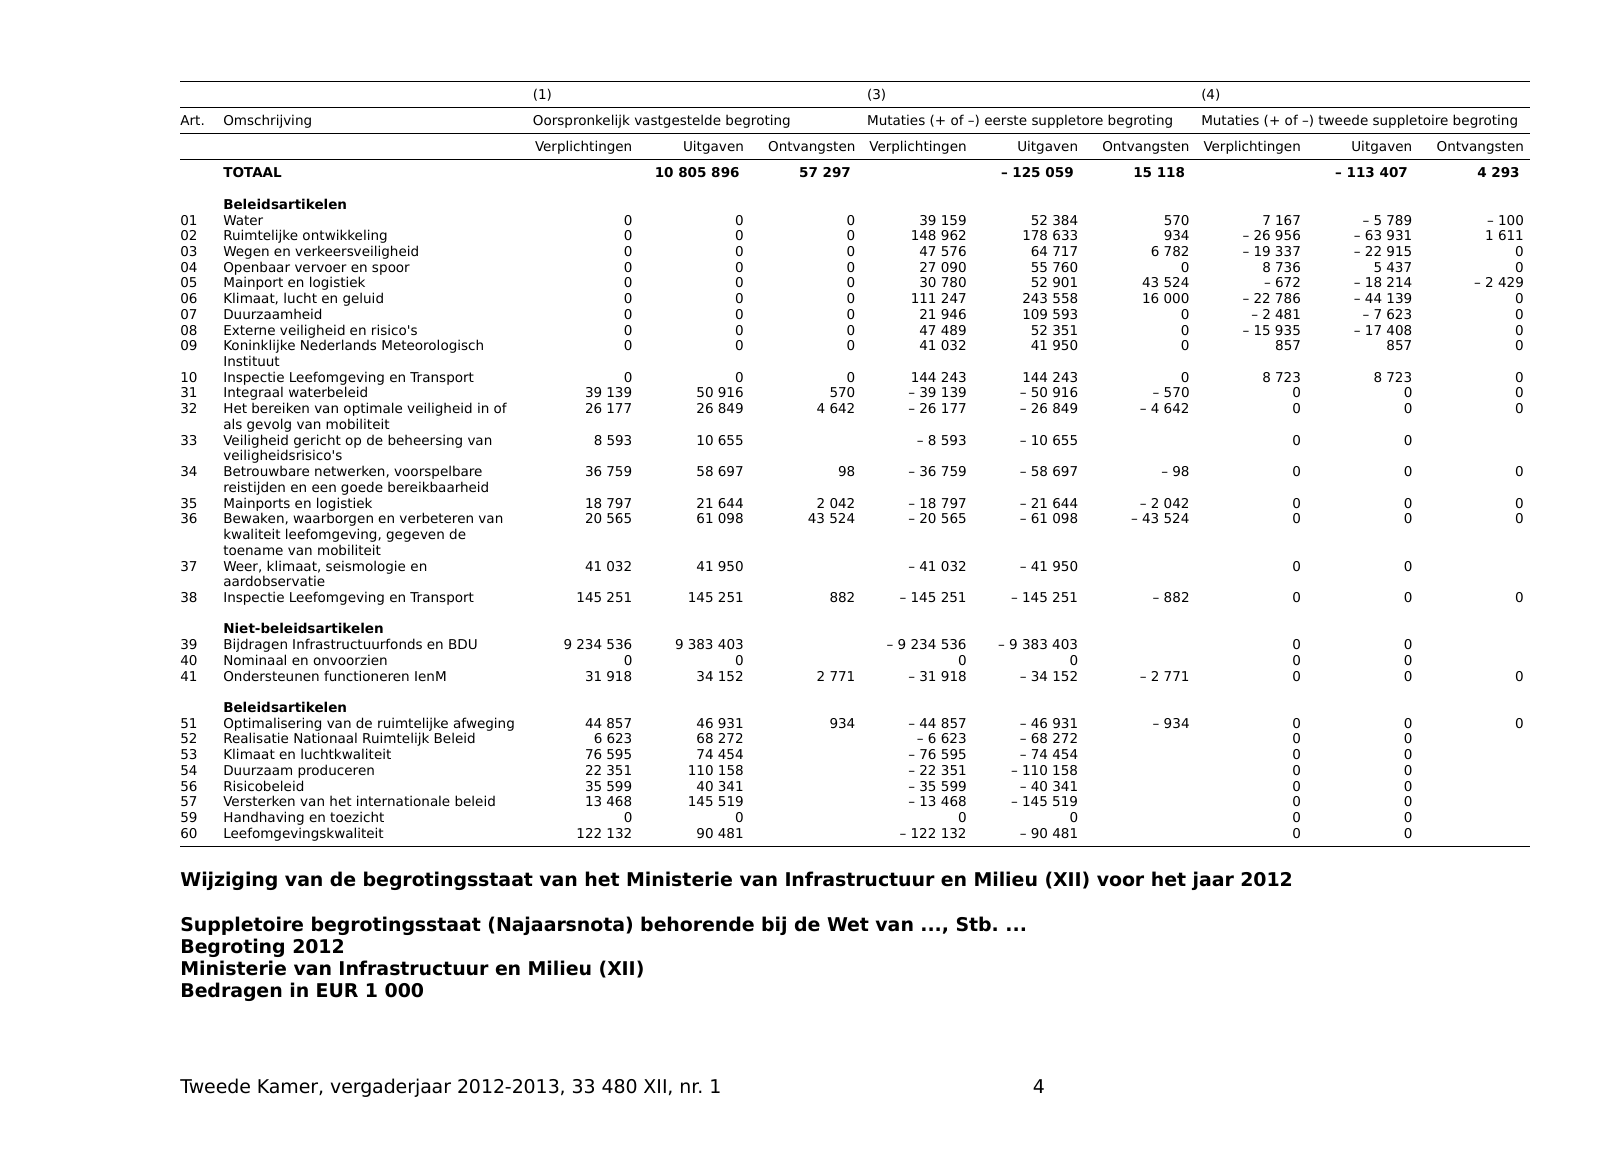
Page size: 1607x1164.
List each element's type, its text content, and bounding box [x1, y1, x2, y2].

table_header (3) [861, 82, 1195, 107]
table_cell [750, 433, 861, 464]
table_cell 0 [1195, 433, 1307, 464]
table_cell [527, 606, 638, 621]
table_cell 2 042 [750, 495, 861, 511]
table_cell 40 341 [638, 779, 749, 794]
table_cell 43 524 [750, 511, 861, 558]
table_cell 26 177 [527, 401, 638, 432]
table_cell 0 [638, 275, 749, 291]
table_cell – 10 655 [972, 433, 1084, 464]
table_cell [1418, 181, 1529, 197]
table_cell [1418, 606, 1529, 621]
table_cell Weer, klimaat, seismologie en aardobservatie [217, 558, 527, 590]
table_cell 47 489 [861, 323, 972, 338]
table_cell [217, 134, 527, 159]
table_cell – 76 595 [861, 747, 972, 763]
table_cell 0 [1418, 338, 1529, 369]
table_cell – 34 152 [972, 669, 1084, 684]
table_cell Beleidsartikelen [217, 700, 527, 716]
table_cell 0 [1418, 323, 1529, 338]
table_cell – 110 158 [972, 763, 1084, 778]
table_cell [180, 606, 217, 621]
table_cell – 882 [1084, 590, 1195, 606]
table_cell 32 [180, 401, 217, 432]
table_cell 0 [1195, 401, 1307, 432]
table_cell [1195, 197, 1307, 212]
table_cell 56 [180, 779, 217, 794]
table_cell 0 [1307, 590, 1418, 606]
table_cell [1084, 700, 1195, 716]
table_cell 52 [180, 731, 217, 747]
table_cell [972, 684, 1084, 700]
table_cell 0 [527, 323, 638, 338]
table_cell Uitgaven [1307, 134, 1418, 159]
table_cell 0 [1195, 747, 1307, 763]
table_cell [638, 684, 749, 700]
table_cell 0 [1418, 495, 1529, 511]
table_cell 0 [1307, 716, 1418, 731]
table_cell 04 [180, 260, 217, 275]
table_cell [180, 181, 217, 197]
table_cell Handhaving en toezicht [217, 810, 527, 826]
table_cell – 2 042 [1084, 495, 1195, 511]
table_cell 0 [638, 810, 749, 826]
table_cell 31 918 [527, 669, 638, 684]
table_cell Koninklijke Nederlands Meteorologisch Instituut [217, 338, 527, 369]
table_cell 8 593 [527, 433, 638, 464]
table_cell Mutaties (+ of –) tweede suppletoire begroting [1195, 108, 1529, 133]
table_cell 44 857 [527, 716, 638, 731]
table_cell 20 565 [527, 511, 638, 558]
table_cell 57 297 [750, 160, 861, 181]
table_header (1) [527, 82, 861, 107]
table_cell [527, 197, 638, 212]
table_cell [1084, 747, 1195, 763]
table_cell Realisatie Nationaal Ruimtelijk Beleid [217, 731, 527, 747]
table_cell 0 [1307, 464, 1418, 495]
table_cell Ontvangsten [750, 134, 861, 159]
table_cell 110 158 [638, 763, 749, 778]
table_cell 0 [638, 338, 749, 369]
table_cell 59 [180, 810, 217, 826]
table_cell 0 [1418, 511, 1529, 558]
table_cell [1084, 794, 1195, 810]
table_cell 0 [527, 307, 638, 322]
table_cell – 63 931 [1307, 228, 1418, 244]
table_cell 0 [1195, 794, 1307, 810]
table_cell – 50 916 [972, 385, 1084, 401]
table_cell 41 950 [638, 558, 749, 590]
table_cell 0 [750, 370, 861, 385]
table_cell [750, 700, 861, 716]
table_cell [750, 731, 861, 747]
table_cell 0 [1195, 464, 1307, 495]
table_cell 8 723 [1195, 370, 1307, 385]
table_cell Risicobeleid [217, 779, 527, 794]
table_cell 0 [527, 260, 638, 275]
table_cell Externe veiligheid en risico's [217, 323, 527, 338]
table_cell [1195, 160, 1307, 181]
table_cell – 68 272 [972, 731, 1084, 747]
table_cell Het bereiken van optimale veiligheid in of als gevolg van mobiliteit [217, 401, 527, 432]
table_cell 0 [1307, 401, 1418, 432]
table_cell 50 916 [638, 385, 749, 401]
table_cell – 9 234 536 [861, 637, 972, 653]
table_cell – 8 593 [861, 433, 972, 464]
table_cell – 19 337 [1195, 244, 1307, 259]
table_cell [1084, 826, 1195, 846]
table_cell [972, 621, 1084, 637]
table_cell 0 [1418, 590, 1529, 606]
table_cell 0 [1084, 370, 1195, 385]
table_cell [1418, 433, 1529, 464]
table_cell 52 901 [972, 275, 1084, 291]
table_cell [180, 197, 217, 212]
table_cell 0 [527, 228, 638, 244]
table_cell [638, 621, 749, 637]
text Suppletoire begrotingsstaat (Najaarsnota) behorende bij de Wet van ..., Stb. ... [180, 913, 1529, 936]
table_cell 39 [180, 637, 217, 653]
table_cell [217, 684, 527, 700]
table_cell 16 000 [1084, 291, 1195, 307]
table_cell Versterken van het internationale beleid [217, 794, 527, 810]
table_cell 934 [1084, 228, 1195, 244]
table_cell [527, 684, 638, 700]
table_cell [861, 606, 972, 621]
table_cell [972, 606, 1084, 621]
table_cell 0 [972, 653, 1084, 668]
table_cell 0 [1418, 716, 1529, 731]
table_cell 0 [1418, 401, 1529, 432]
table_cell [1195, 181, 1307, 197]
text Bedragen in EUR 1 000 [180, 979, 1529, 1001]
table_cell Mainport en logistiek [217, 275, 527, 291]
table_cell 10 [180, 370, 217, 385]
table_cell 57 [180, 794, 217, 810]
table_cell – 35 599 [861, 779, 972, 794]
table_cell 41 [180, 669, 217, 684]
table_cell 0 [1195, 810, 1307, 826]
table_cell [638, 606, 749, 621]
table_cell [861, 197, 972, 212]
table_cell 0 [1307, 731, 1418, 747]
table_cell [1418, 197, 1529, 212]
table_cell 0 [1307, 385, 1418, 401]
table_cell 243 558 [972, 291, 1084, 307]
table_cell 52 384 [972, 212, 1084, 228]
table_cell [638, 700, 749, 716]
table_cell 0 [638, 260, 749, 275]
table_cell 0 [527, 338, 638, 369]
table_cell Verplichtingen [861, 134, 972, 159]
table_cell 51 [180, 716, 217, 731]
table_cell – 100 [1418, 212, 1529, 228]
table_cell 8 736 [1195, 260, 1307, 275]
table_cell 0 [638, 323, 749, 338]
table_cell [638, 197, 749, 212]
table_cell 0 [750, 244, 861, 259]
table_cell 1 611 [1418, 228, 1529, 244]
table_cell 33 [180, 433, 217, 464]
table_cell 0 [638, 291, 749, 307]
table_cell 857 [1195, 338, 1307, 369]
table_cell 0 [1307, 747, 1418, 763]
table_cell 0 [1418, 291, 1529, 307]
table_cell [1084, 731, 1195, 747]
table_cell – 90 481 [972, 826, 1084, 846]
table_cell – 98 [1084, 464, 1195, 495]
table_cell 31 [180, 385, 217, 401]
table_cell Ruimtelijke ontwikkeling [217, 228, 527, 244]
table_cell [1084, 197, 1195, 212]
table_cell [750, 181, 861, 197]
table_cell 0 [527, 810, 638, 826]
table_cell Verplichtingen [527, 134, 638, 159]
table_cell Bijdragen Infrastructuurfonds en BDU [217, 637, 527, 653]
table_cell 05 [180, 275, 217, 291]
table_cell 60 [180, 826, 217, 846]
table_cell [750, 621, 861, 637]
table_cell – 4 642 [1084, 401, 1195, 432]
table_cell – 43 524 [1084, 511, 1195, 558]
table_cell 0 [1418, 260, 1529, 275]
table_cell – 58 697 [972, 464, 1084, 495]
table_cell Klimaat, lucht en geluid [217, 291, 527, 307]
table_cell 15 118 [1084, 160, 1195, 181]
table_cell 64 717 [972, 244, 1084, 259]
table_cell 2 771 [750, 669, 861, 684]
table_cell – 122 132 [861, 826, 972, 846]
table_cell 0 [1418, 464, 1529, 495]
table_cell [180, 684, 217, 700]
table_cell 36 759 [527, 464, 638, 495]
table_cell 74 454 [638, 747, 749, 763]
table_cell [1307, 197, 1418, 212]
table_cell Ontvangsten [1418, 134, 1529, 159]
table_cell 01 [180, 212, 217, 228]
table_cell – 15 935 [1195, 323, 1307, 338]
table_cell – 145 519 [972, 794, 1084, 810]
table_cell Uitgaven [638, 134, 749, 159]
table_cell 8 723 [1307, 370, 1418, 385]
table_cell TOTAAL [217, 160, 527, 181]
table_cell 0 [1307, 779, 1418, 794]
table_cell 41 032 [861, 338, 972, 369]
table_cell – 7 623 [1307, 307, 1418, 322]
table_cell Wegen en verkeersveiligheid [217, 244, 527, 259]
table_cell 34 152 [638, 669, 749, 684]
table_cell 0 [1195, 763, 1307, 778]
table_cell Water [217, 212, 527, 228]
table_cell 09 [180, 338, 217, 369]
table_cell 178 633 [972, 228, 1084, 244]
table_cell 0 [1195, 590, 1307, 606]
table_cell 0 [1084, 323, 1195, 338]
table_cell [1307, 621, 1418, 637]
table_cell [1418, 684, 1529, 700]
table_cell Omschrijving [217, 108, 527, 133]
table_cell 35 599 [527, 779, 638, 794]
table_cell 21 946 [861, 307, 972, 322]
table_cell 0 [1084, 338, 1195, 369]
table_cell [1418, 637, 1529, 653]
table_cell 0 [1307, 810, 1418, 826]
table_cell [972, 700, 1084, 716]
table_cell Openbaar vervoer en spoor [217, 260, 527, 275]
table_cell 0 [527, 275, 638, 291]
table_cell Niet-beleidsartikelen [217, 621, 527, 637]
table_cell 37 [180, 558, 217, 590]
table_cell [1418, 621, 1529, 637]
table_cell – 2 771 [1084, 669, 1195, 684]
table_cell [1418, 747, 1529, 763]
table_cell [750, 558, 861, 590]
table_cell 109 593 [972, 307, 1084, 322]
table_cell [217, 181, 527, 197]
table_cell 0 [1307, 558, 1418, 590]
table_cell [750, 794, 861, 810]
table_cell – 9 383 403 [972, 637, 1084, 653]
table_cell – 20 565 [861, 511, 972, 558]
table_cell 0 [1195, 779, 1307, 794]
table_cell 0 [527, 291, 638, 307]
table_cell 98 [750, 464, 861, 495]
table_cell – 145 251 [861, 590, 972, 606]
table_cell 0 [1195, 385, 1307, 401]
table_cell 61 098 [638, 511, 749, 558]
text Wijziging van de begrotingsstaat van het Ministerie van Infrastructuur en Milieu (XII) voor het jaar 2012 [180, 869, 1529, 891]
table_cell 0 [1418, 307, 1529, 322]
table_cell Duurzaam produceren [217, 763, 527, 778]
table_cell 0 [638, 307, 749, 322]
table_cell 41 032 [527, 558, 638, 590]
table_header (4) [1195, 82, 1529, 107]
table_cell – 41 950 [972, 558, 1084, 590]
table_cell 52 351 [972, 323, 1084, 338]
table_cell – 61 098 [972, 511, 1084, 558]
table_cell 53 [180, 747, 217, 763]
table_cell [1084, 637, 1195, 653]
table_cell Nominaal en onvoorzien [217, 653, 527, 668]
table_cell [750, 197, 861, 212]
table_cell 0 [1307, 511, 1418, 558]
table_cell 111 247 [861, 291, 972, 307]
table_cell 4 293 [1418, 160, 1529, 181]
table_cell – 934 [1084, 716, 1195, 731]
table_cell 0 [638, 370, 749, 385]
table_cell 0 [1307, 653, 1418, 668]
table_cell – 18 214 [1307, 275, 1418, 291]
table_header [217, 82, 527, 107]
table_cell – 125 059 [972, 160, 1084, 181]
table_cell – 40 341 [972, 779, 1084, 794]
table_cell [750, 810, 861, 826]
table_cell – 570 [1084, 385, 1195, 401]
table_cell – 31 918 [861, 669, 972, 684]
table_cell [1084, 810, 1195, 826]
table_cell Klimaat en luchtkwaliteit [217, 747, 527, 763]
table_cell – 36 759 [861, 464, 972, 495]
table_cell Integraal waterbeleid [217, 385, 527, 401]
table_cell [1195, 621, 1307, 637]
table_cell [861, 621, 972, 637]
table_cell 30 780 [861, 275, 972, 291]
table_cell Duurzaamheid [217, 307, 527, 322]
table_cell 41 950 [972, 338, 1084, 369]
table_cell 144 243 [972, 370, 1084, 385]
table_cell 38 [180, 590, 217, 606]
table_cell 0 [1418, 385, 1529, 401]
table_cell [1418, 794, 1529, 810]
table_cell [1307, 181, 1418, 197]
table_cell – 44 139 [1307, 291, 1418, 307]
table_cell – 6 623 [861, 731, 972, 747]
table_cell – 113 407 [1307, 160, 1418, 181]
table_cell 40 [180, 653, 217, 668]
table_cell 18 797 [527, 495, 638, 511]
table_cell 0 [527, 653, 638, 668]
table_cell [1418, 731, 1529, 747]
table_cell 7 167 [1195, 212, 1307, 228]
table_cell [861, 181, 972, 197]
table_cell [217, 606, 527, 621]
table_cell 144 243 [861, 370, 972, 385]
table_cell 857 [1307, 338, 1418, 369]
table_cell 148 962 [861, 228, 972, 244]
table_cell [1418, 763, 1529, 778]
table_cell Veiligheid gericht op de beheersing van veiligheidsrisico's [217, 433, 527, 464]
table_cell [1084, 779, 1195, 794]
table_cell – 26 177 [861, 401, 972, 432]
text Ministerie van Infrastructuur en Milieu (XII) [180, 957, 1529, 979]
table_cell [750, 826, 861, 846]
table_cell 0 [1307, 794, 1418, 810]
table_cell [750, 637, 861, 653]
table_cell 6 782 [1084, 244, 1195, 259]
table_cell – 145 251 [972, 590, 1084, 606]
table_cell 10 805 896 [638, 160, 749, 181]
table_cell Beleidsartikelen [217, 197, 527, 212]
text Begroting 2012 [180, 936, 1529, 957]
table_cell 0 [750, 212, 861, 228]
table_cell – 22 351 [861, 763, 972, 778]
table_cell [1418, 653, 1529, 668]
table_cell 0 [861, 653, 972, 668]
table_cell 0 [1307, 637, 1418, 653]
table_cell 22 351 [527, 763, 638, 778]
table_cell 0 [1195, 669, 1307, 684]
table_cell 0 [638, 228, 749, 244]
table_cell 5 437 [1307, 260, 1418, 275]
table_cell 570 [1084, 212, 1195, 228]
table_cell 0 [1307, 495, 1418, 511]
table_cell – 26 849 [972, 401, 1084, 432]
table_cell 39 139 [527, 385, 638, 401]
table_cell – 21 644 [972, 495, 1084, 511]
table_cell [1084, 684, 1195, 700]
table_cell [1084, 181, 1195, 197]
table_cell Ondersteunen functioneren IenM [217, 669, 527, 684]
table_cell Uitgaven [972, 134, 1084, 159]
table_cell – 74 454 [972, 747, 1084, 763]
table_cell 0 [1418, 370, 1529, 385]
table_cell [1195, 700, 1307, 716]
table_cell – 26 956 [1195, 228, 1307, 244]
table_cell 0 [750, 275, 861, 291]
table_cell Inspectie Leefomgeving en Transport [217, 590, 527, 606]
table_cell 47 576 [861, 244, 972, 259]
table_cell [972, 197, 1084, 212]
table_cell [750, 763, 861, 778]
table_cell – 22 786 [1195, 291, 1307, 307]
table_cell Inspectie Leefomgeving en Transport [217, 370, 527, 385]
table_cell [1195, 606, 1307, 621]
table_cell 02 [180, 228, 217, 244]
table_cell 0 [750, 228, 861, 244]
table_cell [1307, 684, 1418, 700]
table_cell 27 090 [861, 260, 972, 275]
table_cell Mainports en logistiek [217, 495, 527, 511]
table_cell 46 931 [638, 716, 749, 731]
table_cell 145 519 [638, 794, 749, 810]
table_cell 90 481 [638, 826, 749, 846]
table_cell 570 [750, 385, 861, 401]
table_cell 0 [1418, 244, 1529, 259]
table_cell 0 [1195, 495, 1307, 511]
table_cell 43 524 [1084, 275, 1195, 291]
table_cell [750, 747, 861, 763]
table_cell 34 [180, 464, 217, 495]
table_cell [1195, 684, 1307, 700]
table_cell 0 [750, 338, 861, 369]
table_cell [1084, 653, 1195, 668]
table_cell – 39 139 [861, 385, 972, 401]
table_cell [638, 181, 749, 197]
table_cell 06 [180, 291, 217, 307]
table_cell 145 251 [527, 590, 638, 606]
table_cell 55 760 [972, 260, 1084, 275]
table_cell 0 [750, 307, 861, 322]
table_cell 0 [1084, 307, 1195, 322]
table_cell 39 159 [861, 212, 972, 228]
table_cell Verplichtingen [1195, 134, 1307, 159]
table_cell [527, 700, 638, 716]
table_cell – 13 468 [861, 794, 972, 810]
table_cell – 2 481 [1195, 307, 1307, 322]
table_cell 145 251 [638, 590, 749, 606]
table_cell – 5 789 [1307, 212, 1418, 228]
table_cell – 44 857 [861, 716, 972, 731]
table_cell 0 [861, 810, 972, 826]
table_cell 0 [1418, 669, 1529, 684]
table_cell 0 [750, 260, 861, 275]
table_cell [1307, 700, 1418, 716]
table_cell 4 642 [750, 401, 861, 432]
table_cell 6 623 [527, 731, 638, 747]
table_cell 0 [1195, 511, 1307, 558]
table_cell 36 [180, 511, 217, 558]
table_cell 0 [750, 291, 861, 307]
table_cell Ontvangsten [1084, 134, 1195, 159]
table_cell 07 [180, 307, 217, 322]
table_cell 0 [972, 810, 1084, 826]
table_cell Bewaken, waarborgen en verbeteren van kwaliteit leefomgeving, gegeven de toename van mobiliteit [217, 511, 527, 558]
table_cell 0 [527, 212, 638, 228]
table_cell [527, 621, 638, 637]
table_cell [180, 134, 217, 159]
table_cell 0 [527, 370, 638, 385]
table_cell 35 [180, 495, 217, 511]
table_cell [1418, 810, 1529, 826]
table_cell Oorspronkelijk vastgestelde begroting [527, 108, 861, 133]
table_cell 08 [180, 323, 217, 338]
table_cell 0 [1307, 763, 1418, 778]
table_cell 0 [638, 244, 749, 259]
table_cell 0 [638, 653, 749, 668]
table_cell 122 132 [527, 826, 638, 846]
table_cell – 2 429 [1418, 275, 1529, 291]
table_cell Betrouwbare netwerken, voorspelbare reistijden en een goede bereikbaarheid [217, 464, 527, 495]
table_cell [861, 700, 972, 716]
table_cell – 46 931 [972, 716, 1084, 731]
table_cell Art. [180, 108, 217, 133]
table_cell [861, 684, 972, 700]
table_cell 0 [1307, 669, 1418, 684]
table_cell – 672 [1195, 275, 1307, 291]
table_cell Leefomgevingskwaliteit [217, 826, 527, 846]
table_cell 882 [750, 590, 861, 606]
table_header [180, 82, 217, 107]
table_cell [750, 684, 861, 700]
table_cell [1418, 779, 1529, 794]
table_cell [1418, 558, 1529, 590]
table_cell [750, 779, 861, 794]
table_cell [180, 160, 217, 181]
table_cell – 41 032 [861, 558, 972, 590]
table_cell – 18 797 [861, 495, 972, 511]
table_cell [1418, 826, 1529, 846]
table_cell 0 [638, 212, 749, 228]
table_cell 0 [1307, 826, 1418, 846]
table_cell 0 [1084, 260, 1195, 275]
table_cell [861, 160, 972, 181]
table_cell Mutaties (+ of –) eerste suppletore begroting [861, 108, 1195, 133]
table_cell [1418, 700, 1529, 716]
table_cell 54 [180, 763, 217, 778]
table_cell 13 468 [527, 794, 638, 810]
table_cell [1307, 606, 1418, 621]
table_cell 0 [1195, 731, 1307, 747]
table_cell 58 697 [638, 464, 749, 495]
table_cell 0 [1195, 637, 1307, 653]
table_cell Optimalisering van de ruimtelijke afweging [217, 716, 527, 731]
table_cell 0 [1195, 826, 1307, 846]
table_cell [527, 181, 638, 197]
table_cell [527, 160, 638, 181]
table_cell 934 [750, 716, 861, 731]
table_cell [750, 653, 861, 668]
table_cell 10 655 [638, 433, 749, 464]
table_cell – 22 915 [1307, 244, 1418, 259]
table_cell 0 [1195, 653, 1307, 668]
table_cell 21 644 [638, 495, 749, 511]
table_cell 26 849 [638, 401, 749, 432]
table_cell [1084, 763, 1195, 778]
table_cell – 17 408 [1307, 323, 1418, 338]
table_cell [180, 621, 217, 637]
table_cell 0 [750, 323, 861, 338]
table_cell 9 234 536 [527, 637, 638, 653]
table_cell [180, 700, 217, 716]
table_cell 0 [1195, 716, 1307, 731]
table_cell 76 595 [527, 747, 638, 763]
table_cell [1084, 606, 1195, 621]
table_cell 68 272 [638, 731, 749, 747]
table_cell [972, 181, 1084, 197]
table_cell 0 [527, 244, 638, 259]
table_cell 03 [180, 244, 217, 259]
table_cell [750, 606, 861, 621]
table_cell 9 383 403 [638, 637, 749, 653]
table_cell [1084, 433, 1195, 464]
table_cell 0 [1307, 433, 1418, 464]
table_cell [1084, 558, 1195, 590]
table_cell [1084, 621, 1195, 637]
table_cell 0 [1195, 558, 1307, 590]
